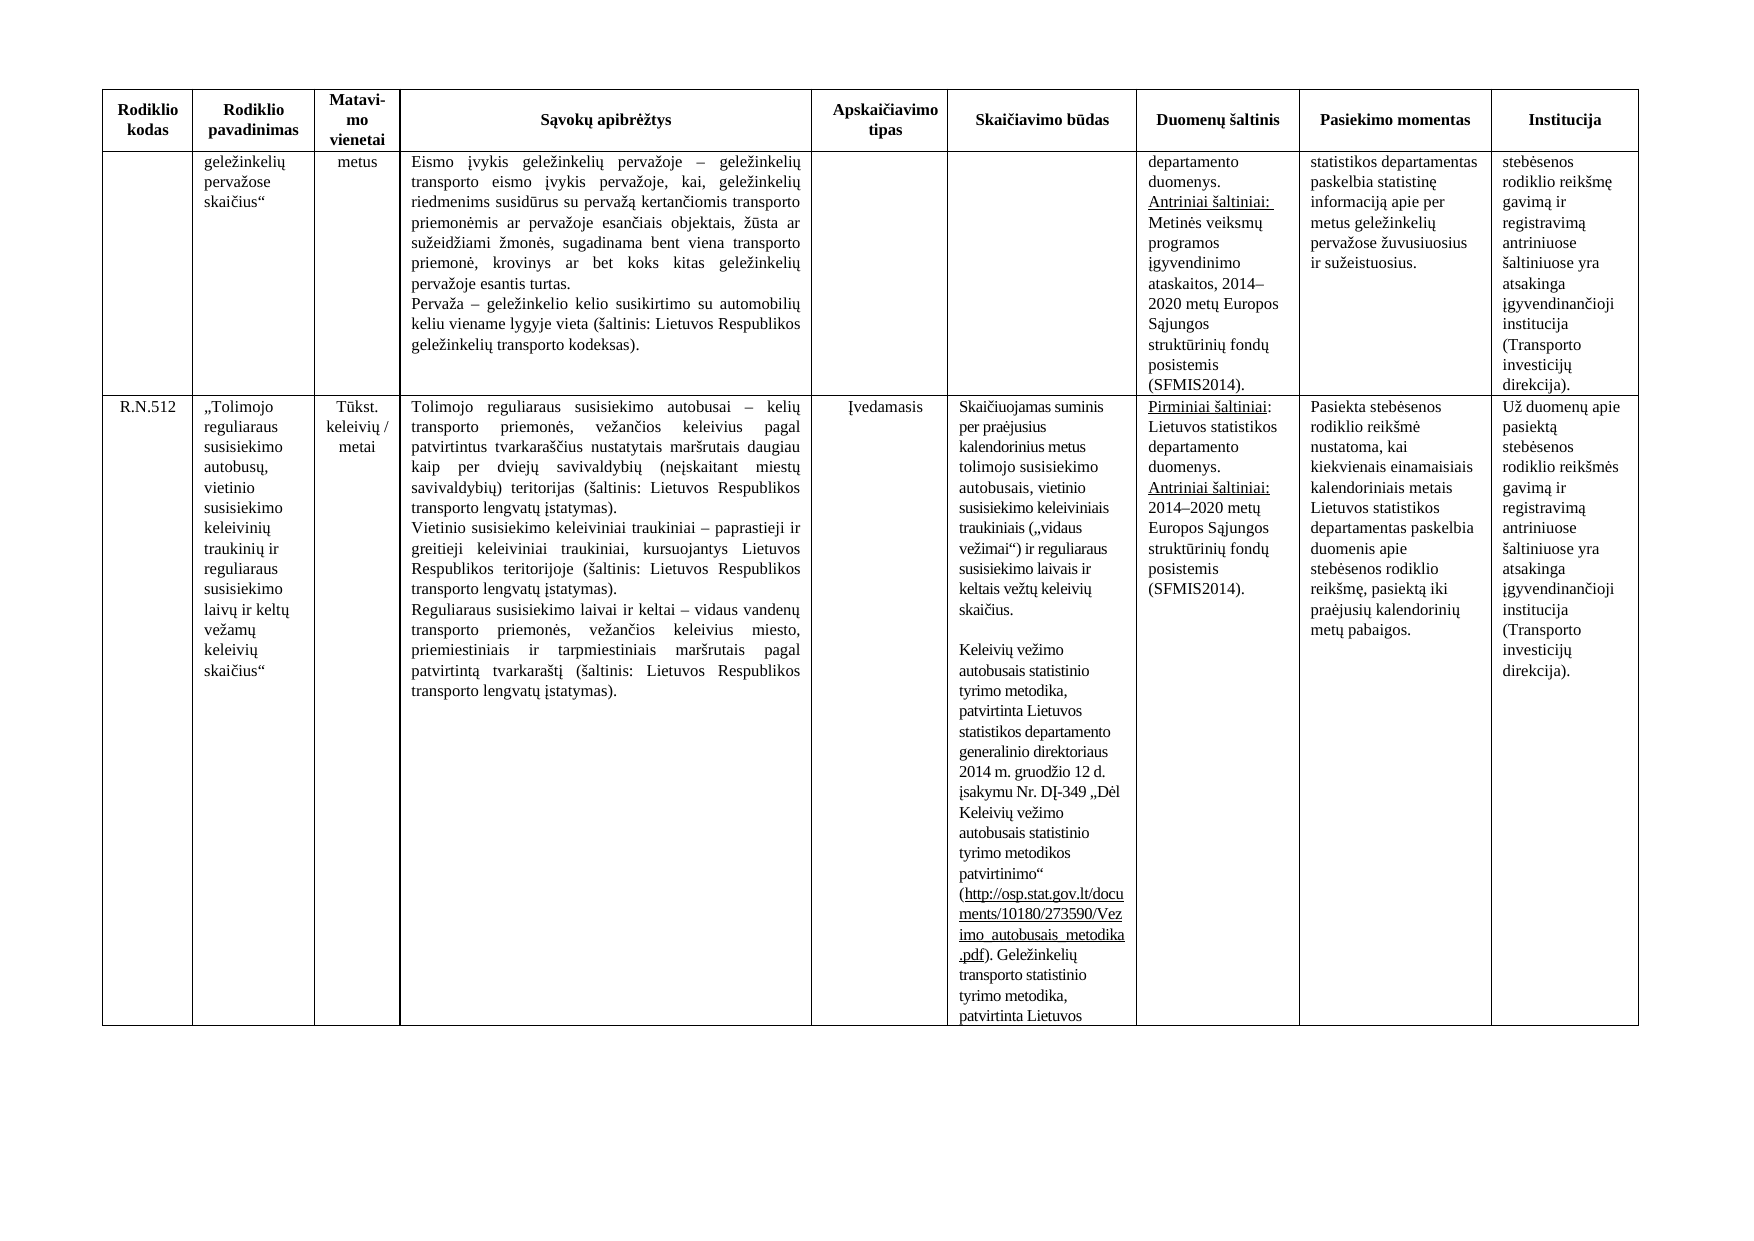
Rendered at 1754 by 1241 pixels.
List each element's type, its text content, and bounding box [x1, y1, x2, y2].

table_cell R.N.512 [103, 396, 192, 1025]
table_header Rodiklio kodas [103, 90, 192, 151]
table_cell metus [315, 152, 399, 395]
table_cell [812, 152, 947, 395]
table_header Sąvokų apibrėžtys [401, 90, 811, 151]
table_cell Pasiekta stebėsenos rodiklio reikšmė nustatoma, kai kiekvienais einamaisiais kalendoriniais metais Lietuvos statistikos departamentas paskelbia duomenis apie stebėsenos rodiklio reikšmę, pasiektą iki praėjusių kalendorinių metų pabaigos. [1300, 396, 1491, 1025]
table_header Rodiklio pavadinimas [193, 90, 314, 151]
table_header Matavi-mo vienetai [315, 90, 399, 151]
table_cell Eismo įvykis geležinkelių pervažoje – geležinkelių transporto eismo įvykis pervažoje, kai, geležinkelių riedmenims susidūrus su pervažą kertančiomis transporto priemonėmis ar pervažoje esančiais objektais, žūsta ar sužeidžiami žmonės, sugadinama bent viena transporto priemonė, krovinys ar bet koks kitas geležinkelių pervažoje esantis turtas. Pervaža – geležinkelio kelio susikirtimo su automobilių keliu viename lygyje vieta (šaltinis: Lietuvos Respublikos geležinkelių transporto kodeksas). [401, 152, 811, 395]
table_cell Už duomenų apie pasiektą stebėsenos rodiklio reikšmės gavimą ir registravimą antriniuose šaltiniuose yra atsakinga įgyvendinančioji institucija (Transporto investicijų direkcija). [1492, 396, 1638, 1025]
table_cell Tolimojo reguliaraus susisiekimo autobusai – kelių transporto priemonės, vežančios keleivius pagal patvirtintus tvarkaraščius nustatytais maršrutais daugiau kaip per dviejų savivaldybių (neįskaitant miestų savivaldybių) teritorijas (šaltinis: Lietuvos Respublikos transporto lengvatų įstatymas). Vietinio susisiekimo keleiviniai traukiniai – paprastieji ir greitieji keleiviniai traukiniai, kursuojantys Lietuvos Respublikos teritorijoje (šaltinis: Lietuvos Respublikos transporto lengvatų įstatymas). Reguliaraus susisiekimo laivai ir keltai – vidaus vandenų transporto priemonės, vežančios keleivius miesto, priemiestiniais ir tarpmiestiniais maršrutais pagal patvirtintą tvarkaraštį (šaltinis: Lietuvos Respublikos transporto lengvatų įstatymas). [401, 396, 811, 1025]
table_cell [948, 152, 1136, 395]
table_header Skaičiavimo būdas [948, 90, 1136, 151]
table_cell Įvedamasis [812, 396, 947, 1025]
table_header Pasiekimo momentas [1300, 90, 1491, 151]
table_cell departamento duomenys. Antriniai šaltiniai: Metinės veiksmų programos įgyvendinimo ataskaitos, 2014–2020 metų Europos Sąjungos struktūrinių fondų posistemis (SFMIS2014). [1137, 152, 1299, 395]
table_cell Skaičiuojamas suminis per praėjusius kalendorinius metus tolimojo susisiekimo autobusais, vietinio susisiekimo keleiviniais traukiniais („vidaus vežimai“) ir reguliaraus susisiekimo laivais ir keltais vežtų keleivių skaičius. Keleivių vežimo autobusais statistinio tyrimo metodika, patvirtinta Lietuvos statistikos departamento generalinio direktoriaus 2014 m. gruodžio 12 d. įsakymu Nr. DĮ-349 „Dėl Keleivių vežimo autobusais statistinio tyrimo metodikos patvirtinimo“ (http://osp.stat.gov.lt/documents/10180/273590/Vezimo_autobusais_metodika.pdf). Geležinkelių transporto statistinio tyrimo metodika, patvirtinta Lietuvos [948, 396, 1136, 1025]
table_cell stebėsenos rodiklio reikšmę gavimą ir registravimą antriniuose šaltiniuose yra atsakinga įgyvendinančioji institucija (Transporto investicijų direkcija). [1492, 152, 1638, 395]
table_header Institucija [1492, 90, 1638, 151]
table_cell Tūkst. keleivių / metai [315, 396, 399, 1025]
table_header Duomenų šaltinis [1137, 90, 1299, 151]
table_header Apskaičiavimo tipas [812, 90, 947, 151]
table_cell Pirminiai šaltiniai: Lietuvos statistikos departamento duomenys. Antriniai šaltiniai: 2014–2020 metų Europos Sąjungos struktūrinių fondų posistemis (SFMIS2014). [1137, 396, 1299, 1025]
table_cell [103, 152, 192, 395]
table_cell geležinkelių pervažose skaičius“ [193, 152, 314, 395]
table_cell statistikos departamentas paskelbia statistinę informaciją apie per metus geležinkelių pervažose žuvusiuosius ir sužeistuosius. [1300, 152, 1491, 395]
table_cell „Tolimojo reguliaraus susisiekimo autobusų, vietinio susisiekimo keleivinių traukinių ir reguliaraus susisiekimo laivų ir keltų vežamų keleivių skaičius“ [193, 396, 314, 1025]
